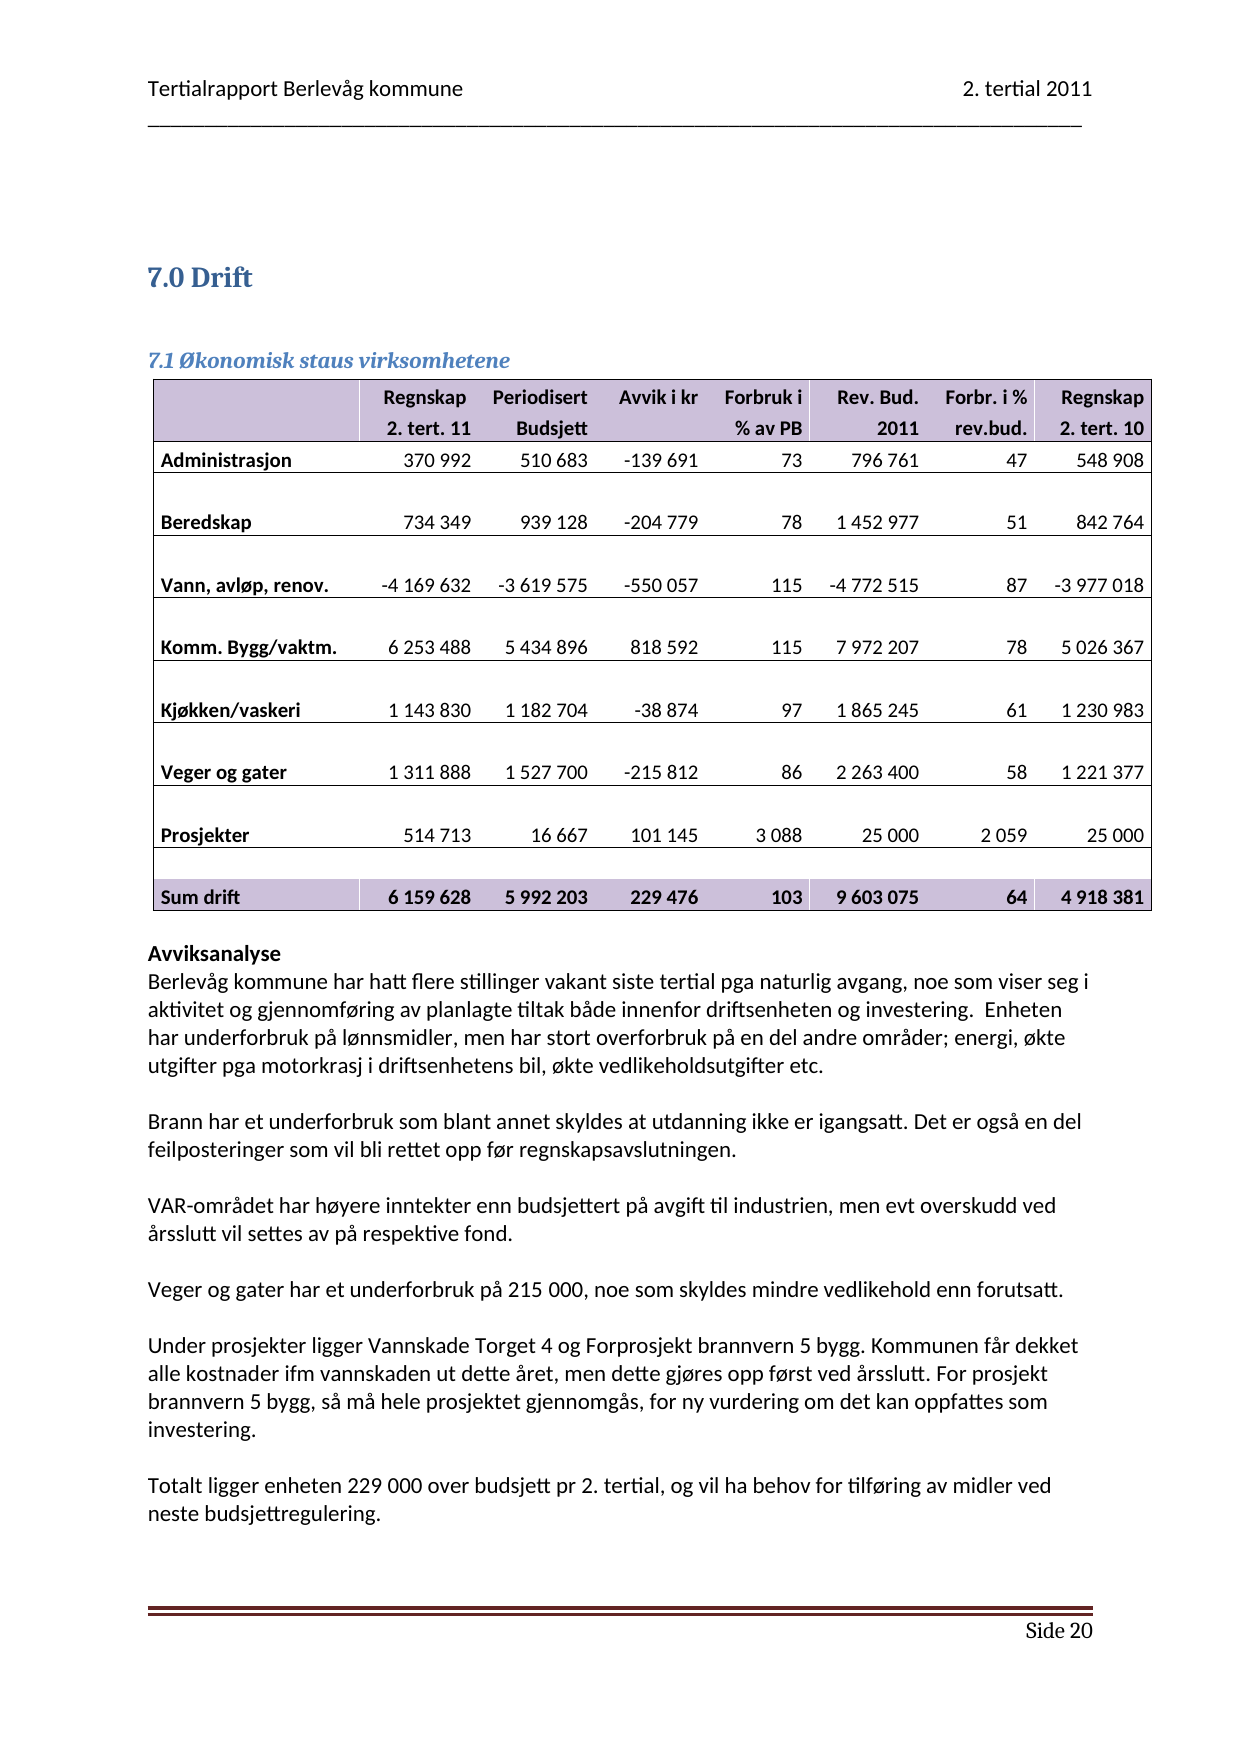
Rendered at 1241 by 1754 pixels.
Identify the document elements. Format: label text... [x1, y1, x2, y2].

table_cell [478, 786, 595, 816]
table_cell 2 059 [926, 816, 1034, 847]
table_cell 9 603 075 [810, 879, 926, 910]
table_cell 842 764 [1035, 504, 1151, 535]
table_cell 5 992 203 [478, 879, 595, 910]
table_cell [595, 786, 705, 816]
table_cell [595, 473, 705, 503]
text Brann har et underforbruk som blant annet skyldes at utdanning ikke er igangsatt. Det er også en del feilposteringer som vil bli rettet opp før regnskapsavslutningen. [148, 1107, 1093, 1163]
table_cell -215 812 [595, 754, 705, 785]
table_cell [1035, 848, 1151, 878]
table_header [154, 380, 359, 410]
table_cell 61 [926, 691, 1034, 722]
table_cell [595, 536, 705, 566]
table_cell [705, 848, 809, 878]
subtitle 7.0 Drift [148, 261, 1093, 294]
table_cell 1 182 704 [478, 691, 595, 722]
table_cell [810, 723, 926, 753]
table_cell 514 713 [360, 816, 478, 847]
table_header Regnskap [360, 380, 478, 410]
text Avviksanalyse [148, 939, 1093, 967]
table_cell 2 263 400 [810, 754, 926, 785]
table_cell Vann, avløp, renov. [154, 566, 359, 597]
table_cell [810, 661, 926, 691]
table_cell 16 667 [478, 816, 595, 847]
table_header Avvik i kr [595, 380, 705, 410]
table_header Forbruk i [705, 380, 809, 410]
table_header Rev. Bud. [810, 380, 926, 410]
table_cell Beredskap [154, 504, 359, 535]
table_cell [926, 536, 1034, 566]
table_cell [705, 473, 809, 503]
table_cell 1 865 245 [810, 691, 926, 722]
table_cell [926, 848, 1034, 878]
table_cell 2. tert. 10 [1035, 410, 1151, 441]
table_cell Prosjekter [154, 816, 359, 847]
text Berlevåg kommune har hatt flere stillinger vakant siste tertial pga naturlig avgang, noe som viser seg i aktivitet og gjennomføring av planlagte tiltak både innenfor driftsenheten og investering. Enheten har underforbruk på lønnsmidler, men har stort overforbruk på en del andre områder; energi, økte utgifter pga motorkrasj i driftsenhetens bil, økte vedlikeholdsutgifter etc. [148, 967, 1093, 1079]
table_cell 115 [705, 566, 809, 597]
table_cell 78 [926, 629, 1034, 660]
table_cell 64 [926, 879, 1034, 910]
table_cell Sum drift [154, 879, 359, 910]
table_cell 939 128 [478, 504, 595, 535]
table_cell [1035, 473, 1151, 503]
table_cell 818 592 [595, 629, 705, 660]
table_cell 58 [926, 754, 1034, 785]
table_cell Komm. Bygg/vaktm. [154, 629, 359, 660]
table_cell 734 349 [360, 504, 478, 535]
table_cell [810, 598, 926, 628]
table_cell [478, 848, 595, 878]
table_cell [360, 661, 478, 691]
text VAR-området har høyere inntekter enn budsjettert på avgift til industrien, men evt overskudd ved årsslutt vil settes av på respektive fond. [148, 1191, 1093, 1247]
table_cell 229 476 [595, 879, 705, 910]
table_cell 510 683 [478, 442, 595, 472]
table_cell [360, 786, 478, 816]
table_cell [360, 473, 478, 503]
table_cell 1 527 700 [478, 754, 595, 785]
table_cell 1 230 983 [1035, 691, 1151, 722]
table_cell 6 159 628 [360, 879, 478, 910]
table_cell [1035, 723, 1151, 753]
table_cell 1 221 377 [1035, 754, 1151, 785]
table_cell [705, 598, 809, 628]
table_cell [595, 723, 705, 753]
table_cell 6 253 488 [360, 629, 478, 660]
table_cell [810, 536, 926, 566]
table_cell [595, 848, 705, 878]
table_cell [810, 786, 926, 816]
table_cell rev.bud. [926, 410, 1034, 441]
table_cell [810, 473, 926, 503]
table_cell -550 057 [595, 566, 705, 597]
table_cell [154, 473, 359, 503]
table_cell [360, 536, 478, 566]
table_header Regnskap [1035, 380, 1151, 410]
table_cell Administrasjon [154, 442, 359, 472]
table_cell [360, 848, 478, 878]
table_cell [926, 473, 1034, 503]
table_cell 548 908 [1035, 442, 1151, 472]
table_cell Veger og gater [154, 754, 359, 785]
table_cell 4 918 381 [1035, 879, 1151, 910]
table_cell [595, 598, 705, 628]
table_cell -3 977 018 [1035, 566, 1151, 597]
table_cell 97 [705, 691, 809, 722]
table_cell Budsjett [478, 410, 595, 441]
table_cell [926, 598, 1034, 628]
table_cell [478, 723, 595, 753]
table_cell 1 311 888 [360, 754, 478, 785]
table_cell [705, 661, 809, 691]
text Totalt ligger enheten 229 000 over budsjett pr 2. tertial, og vil ha behov for tilføring av midler ved neste budsjettregulering. [148, 1471, 1093, 1527]
table_cell [360, 723, 478, 753]
table_cell 73 [705, 442, 809, 472]
table_header Periodisert [478, 380, 595, 410]
table_cell [1035, 786, 1151, 816]
table_cell [926, 786, 1034, 816]
table_cell -204 779 [595, 504, 705, 535]
table_cell 86 [705, 754, 809, 785]
table_cell -3 619 575 [478, 566, 595, 597]
subtitle 7.1 Økonomisk staus virksomhetene [148, 348, 1093, 374]
table_cell 47 [926, 442, 1034, 472]
table_cell 3 088 [705, 816, 809, 847]
table_cell [810, 848, 926, 878]
text Veger og gater har et underforbruk på 215 000, noe som skyldes mindre vedlikehold enn forutsatt. [148, 1275, 1093, 1303]
table_cell [360, 598, 478, 628]
table_cell [705, 786, 809, 816]
table_cell 5 026 367 [1035, 629, 1151, 660]
table_cell -139 691 [595, 442, 705, 472]
table_cell % av PB [705, 410, 809, 441]
table_cell 5 434 896 [478, 629, 595, 660]
table_cell [478, 598, 595, 628]
table_cell [154, 723, 359, 753]
table_cell 101 145 [595, 816, 705, 847]
table_cell [705, 723, 809, 753]
table_cell [154, 661, 359, 691]
table_cell 370 992 [360, 442, 478, 472]
table_cell [478, 536, 595, 566]
table_cell [595, 661, 705, 691]
table_cell 2. tert. 11 [360, 410, 478, 441]
table_cell 78 [705, 504, 809, 535]
text Under prosjekter ligger Vannskade Torget 4 og Forprosjekt brannvern 5 bygg. Kommunen får dekket alle kostnader ifm vannskaden ut dette året, men dette gjøres opp først ved årsslutt. For prosjekt brannvern 5 bygg, så må hele prosjektet gjennomgås, for ny vurdering om det kan oppfattes som investering. [148, 1331, 1093, 1443]
table_cell 2011 [810, 410, 926, 441]
table_cell -4 169 632 [360, 566, 478, 597]
table_cell 51 [926, 504, 1034, 535]
table_cell [1035, 536, 1151, 566]
table_cell -4 772 515 [810, 566, 926, 597]
table_cell [478, 661, 595, 691]
table_cell [478, 473, 595, 503]
table_cell [1035, 661, 1151, 691]
table_cell [595, 410, 705, 441]
table_cell 1 143 830 [360, 691, 478, 722]
table_cell 103 [705, 879, 809, 910]
table_cell [154, 410, 359, 441]
table_header Forbr. i % [926, 380, 1034, 410]
table_cell [926, 723, 1034, 753]
table_cell [154, 786, 359, 816]
table_cell -38 874 [595, 691, 705, 722]
table_cell 87 [926, 566, 1034, 597]
table_cell 25 000 [1035, 816, 1151, 847]
table_cell 1 452 977 [810, 504, 926, 535]
table_cell [154, 536, 359, 566]
table_cell [154, 848, 359, 878]
table_cell [1035, 598, 1151, 628]
table_cell 25 000 [810, 816, 926, 847]
table_cell [705, 536, 809, 566]
table_cell 115 [705, 629, 809, 660]
table_cell [154, 598, 359, 628]
table_cell 796 761 [810, 442, 926, 472]
table_cell [926, 661, 1034, 691]
table_cell Kjøkken/vaskeri [154, 691, 359, 722]
table_cell 7 972 207 [810, 629, 926, 660]
